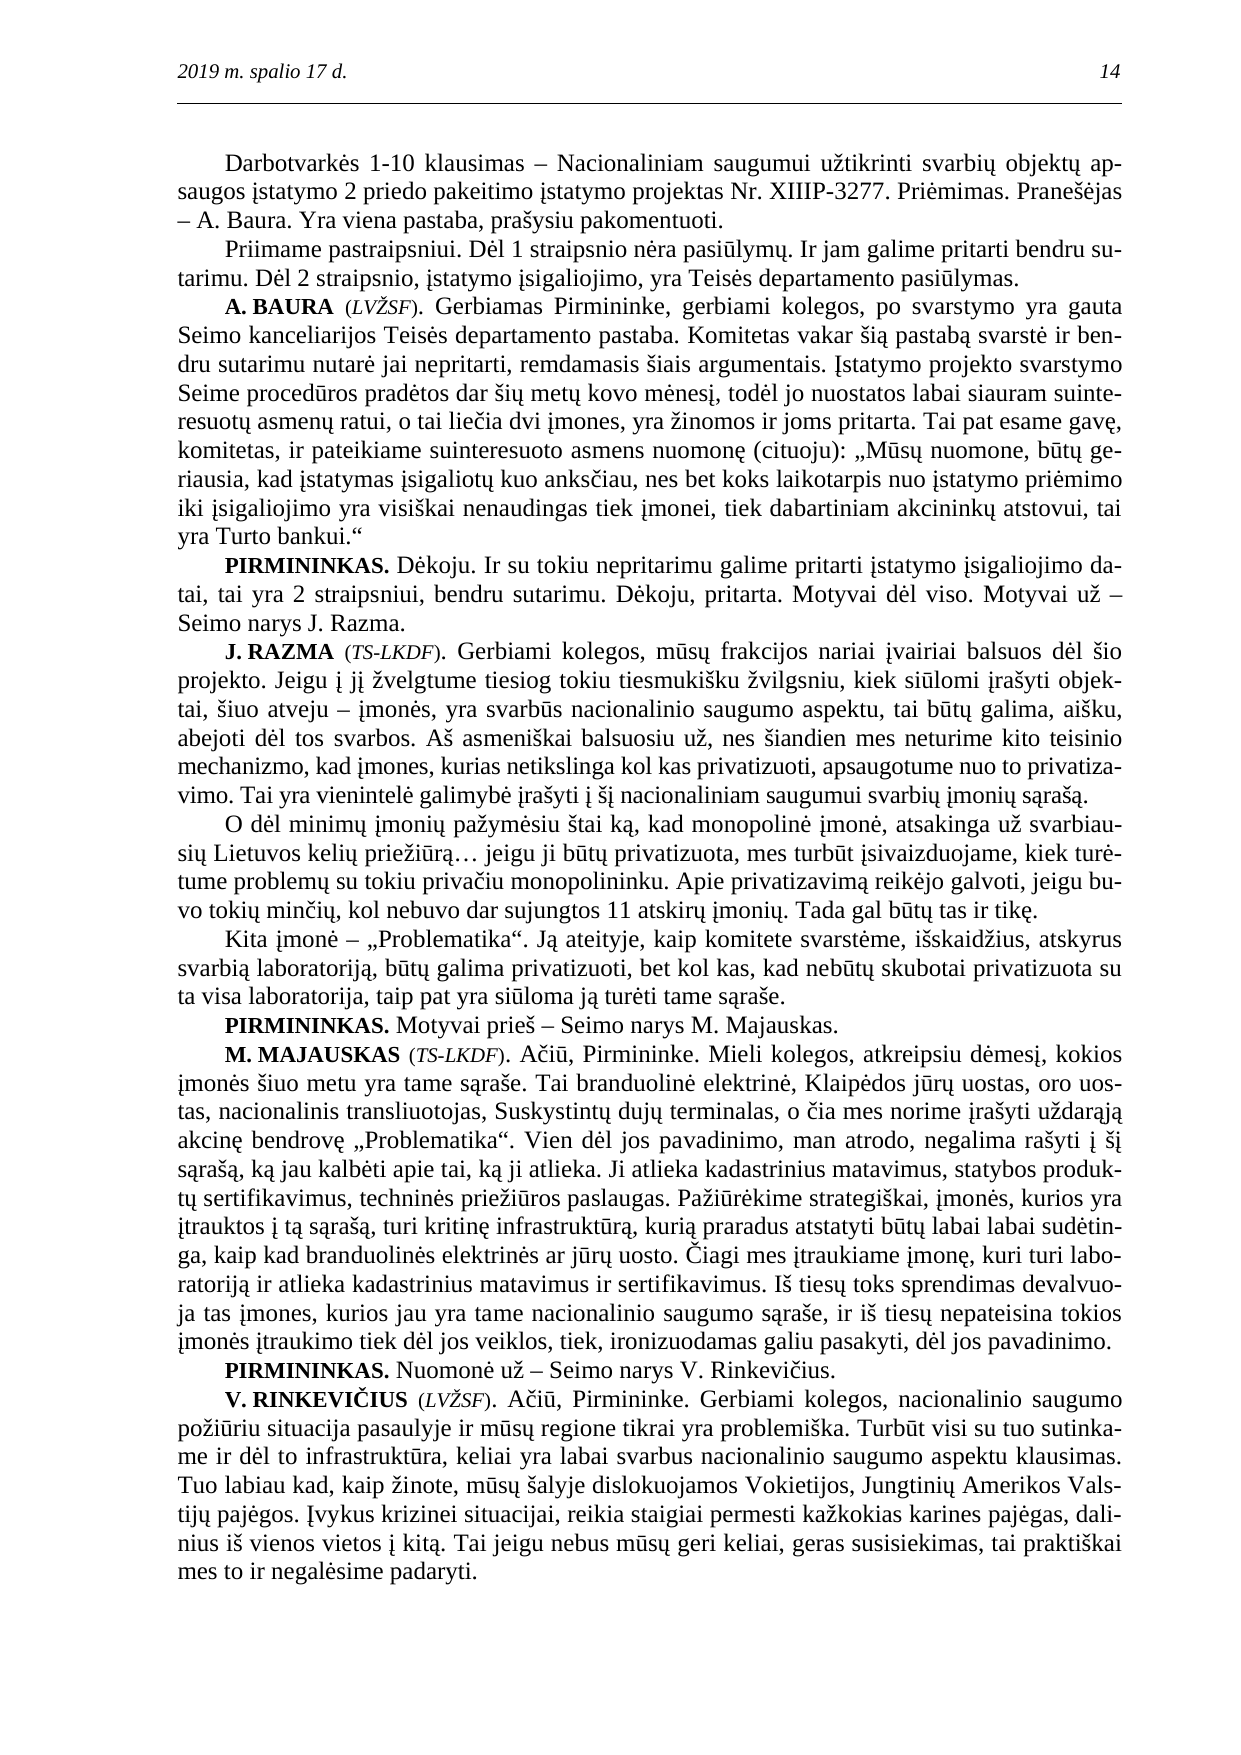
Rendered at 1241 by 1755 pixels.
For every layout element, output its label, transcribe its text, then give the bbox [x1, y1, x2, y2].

text Pri­ima­me pa­straips­niui. Dėl 1 straips­nio nė­ra pa­siū­ly­mų. Ir jam ga­li­me pri­tar­ti ben­dru su­ta­ri­mu. Dėl 2 straips­nio, įsta­ty­mo įsi­ga­lio­ji­mo, yra Tei­sės de­par­ta­men­to pa­siū­ly­mas. [177, 234, 1122, 291]
text PIRMININKAS. Dė­ko­ju. Ir su to­kiu ne­pri­ta­ri­mu ga­li­me pri­tar­ti įsta­ty­mo įsi­ga­lio­ji­mo da­tai, tai yra 2 straips­niui, ben­dru su­ta­ri­mu. Dė­ko­ju, pri­tar­ta. Mo­ty­vai dėl vi­so. Mo­ty­vai už – Sei­mo na­rys J. Raz­ma. [177, 550, 1122, 636]
text PIRMININKAS. Nuo­mo­nė už – Sei­mo na­rys V. Rin­ke­vi­čius. [177, 1355, 1122, 1384]
text O dėl mi­ni­mų įmo­nių pa­žy­mė­siu štai ką, kad mo­no­po­li­nė įmo­nė, at­sa­kin­ga už svar­biau­sių Lie­tu­vos ke­lių prie­žiū­rą… jei­gu ji bū­tų pri­va­ti­zuo­ta, mes tur­būt įsi­vaiz­duo­ja­me, kiek tu­rė­tu­me pro­ble­mų su to­kiu pri­va­čiu mo­no­po­li­nin­ku. Apie pri­va­ti­za­vi­mą rei­kė­jo gal­vo­ti, jei­gu bu­vo to­kių min­čių, kol ne­bu­vo dar su­jung­tos 11 at­ski­rų įmo­nių. Ta­da gal bū­tų tas ir ti­kę. [177, 809, 1122, 924]
text PIRMININKAS. Mo­ty­vai prieš – Sei­mo na­rys M. Ma­jaus­kas. [177, 1010, 1122, 1039]
text Ki­ta įmo­nė – „Pro­ble­ma­ti­ka“. Ją at­ei­ty­je, kaip ko­mi­te­te svars­tė­me, iš­skai­džius, at­sky­rus svar­bią la­bo­ra­to­ri­ją, bū­tų ga­li­ma pri­va­ti­zuo­ti, bet kol kas, kad ne­bū­tų sku­bo­tai pri­va­ti­zuo­ta su ta vi­sa la­bo­ra­to­ri­ja, taip pat yra siū­lo­ma ją tu­rė­ti ta­me są­ra­še. [177, 924, 1122, 1010]
text M. MAJAUSKAS (TS-LKDF). Ačiū, Pir­mi­nin­ke. Mie­li ko­le­gos, at­kreip­siu dė­me­sį, ko­kios įmo­nės šiuo me­tu yra ta­me są­ra­še. Tai bran­duo­li­nė elek­tri­nė, Klai­pė­dos jū­rų uos­tas, oro uos­tas, na­cio­na­li­nis tran­sliuo­to­jas, Su­skys­tin­tų du­jų ter­mi­na­las, o čia mes no­ri­me įra­šy­ti už­darą­ją ak­ci­nę ben­dro­vę „Pro­ble­ma­ti­ka“. Vien dėl jos pa­va­di­ni­mo, man at­ro­do, ne­ga­li­ma ra­šy­ti į šį są­ra­šą, ką jau kal­bė­ti apie tai, ką ji at­lie­ka. Ji at­lie­ka ka­dast­ri­nius ma­ta­vi­mus, sta­ty­bos pro­duk­tų ser­ti­fi­ka­vi­mus, tech­ni­nės prie­žiū­ros pa­slau­gas. Pa­žiū­rė­ki­me stra­te­giš­kai, įmo­nės, ku­rios yra įtrauk­tos į tą są­ra­šą, tu­ri kri­ti­nę in­fra­struk­tū­rą, ku­rią pra­ra­dus at­sta­ty­ti bū­tų la­bai la­bai sudė­tin­ga, kaip kad bran­duo­li­nės elek­tri­nės ar jū­rų uos­to. Čia­gi mes įtrau­kia­me įmo­nę, ku­ri tu­ri la­bo­ra­to­ri­ją ir at­lie­ka ka­dast­ri­nius ma­ta­vi­mus ir ser­ti­fi­ka­vi­mus. Iš tie­sų toks spren­di­mas de­val­vuo­ja tas įmo­nes, ku­rios jau yra ta­me na­cio­na­li­nio sau­gu­mo są­ra­še, ir iš tie­sų ne­pa­tei­si­na to­kios įmo­nės įtrau­ki­mo tiek dėl jos veik­los, tiek, iro­ni­zuo­da­mas ga­liu pa­sa­ky­ti, dėl jos pa­vadi­ni­mo. [177, 1039, 1122, 1355]
text J. RAZMA (TS-LKDF). Ger­bia­mi ko­le­gos, mū­sų frak­ci­jos na­riai įvai­riai bal­suos dėl šio pro­jek­to. Jei­gu į jį žvelg­tu­me tie­siog to­kiu ties­mu­kiš­ku žvilgs­niu, kiek siū­lo­mi įra­šy­ti ob­jek­tai, šiuo at­ve­ju – įmo­nės, yra svar­būs na­cio­na­li­nio sau­gu­mo as­pek­tu, tai bū­tų ga­li­ma, aiš­ku, abe­jo­ti dėl tos svar­bos. Aš as­me­niš­kai bal­suo­siu už, nes šian­dien mes ne­tu­ri­me ki­to tei­si­nio me­cha­niz­mo, kad įmo­nes, ku­rias ne­tiks­lin­ga kol kas pri­va­ti­zuo­ti, ap­sau­go­tu­me nuo to pri­va­ti­za­vi­mo. Tai yra vie­nin­te­lė ga­li­my­bė įra­šy­ti į šį na­cio­na­li­niam sau­gu­mui svar­bių įmo­nių są­ra­šą. [177, 636, 1122, 809]
text A. BAURA (LVŽSF). Ger­bia­mas Pir­mi­nin­ke, ger­bia­mi ko­le­gos, po svars­ty­mo yra gau­ta Sei­mo kan­ce­lia­ri­jos Tei­sės de­par­ta­men­to pa­sta­ba. Ko­mi­te­tas va­kar šią pa­sta­bą svars­tė ir ben­dru su­ta­ri­mu nu­ta­rė jai ne­pri­tar­ti, rem­da­ma­sis šiais ar­gu­men­tais. Įsta­ty­mo pro­jek­to svars­ty­mo Sei­me pro­ce­dū­ros pra­dė­tos dar šių me­tų ko­vo mė­ne­sį, to­dėl jo nuo­sta­tos la­bai siau­ram su­in­te­re­suo­tų as­me­nų ra­tui, o tai lie­čia dvi įmo­nes, yra ži­no­mos ir joms pri­tar­ta. Tai pat esa­me ga­vę, ko­mi­te­tas, ir pa­tei­kia­me su­in­te­re­suo­to as­mens nuo­mo­nę (ci­tuo­ju): „Mū­sų nuo­mo­ne, bū­tų ge­riau­sia, kad įsta­ty­mas įsi­ga­lio­tų kuo anks­čiau, nes bet koks lai­ko­tar­pis nuo įsta­ty­mo pri­ėmi­mo iki įsi­ga­lio­ji­mo yra vi­siš­kai ne­nau­din­gas tiek įmo­nei, tiek da­bar­ti­niam ak­ci­nin­kų at­sto­vui, tai yra Tur­to ban­kui.“ [177, 291, 1122, 550]
text V. RINKEVIČIUS (LVŽSF). Ačiū, Pir­mi­nin­ke. Ger­bia­mi ko­le­gos, na­cio­na­li­nio sau­gu­mo po­žiū­riu si­tu­a­ci­ja pa­sau­ly­je ir mū­sų re­gio­ne tik­rai yra pro­ble­miš­ka. Tur­būt vi­si su tuo su­tin­ka­me ir dėl to in­fra­struk­tū­ra, ke­liai yra la­bai svar­bus na­cio­na­li­nio sau­gu­mo as­pek­tu klau­si­mas. Tuo la­biau kad, kaip ži­no­te, mū­sų ša­ly­je dis­lo­kuo­ja­mos Vo­kie­ti­jos, Jung­ti­nių Ame­ri­kos Vals­ti­jų pa­jė­gos. Įvy­kus kri­zi­nei si­tu­a­ci­jai, rei­kia stai­giai per­mes­ti kaž­ko­kias ka­ri­nes pa­jė­gas, da­li­nius iš vie­nos vie­tos į ki­tą. Tai jei­gu ne­bus mū­sų ge­ri ke­liai, ge­ras su­si­sie­ki­mas, tai prak­tiš­kai mes to ir ne­ga­lė­si­me pa­da­ry­ti. [177, 1384, 1122, 1585]
text Dar­bo­tvarkės 1-10 klau­si­mas – Na­cio­na­li­niam sau­gu­mui už­tik­rin­ti svar­bių ob­jek­tų ap­sau­gos įsta­ty­mo 2 prie­do pa­kei­ti­mo įsta­ty­mo pro­jek­tas Nr. XIIIP-3277. Pri­ėmi­mas. Pra­ne­šė­jas – A. Bau­ra. Yra vie­na pa­sta­ba, pra­šy­siu pa­ko­men­tuo­ti. [177, 148, 1122, 234]
